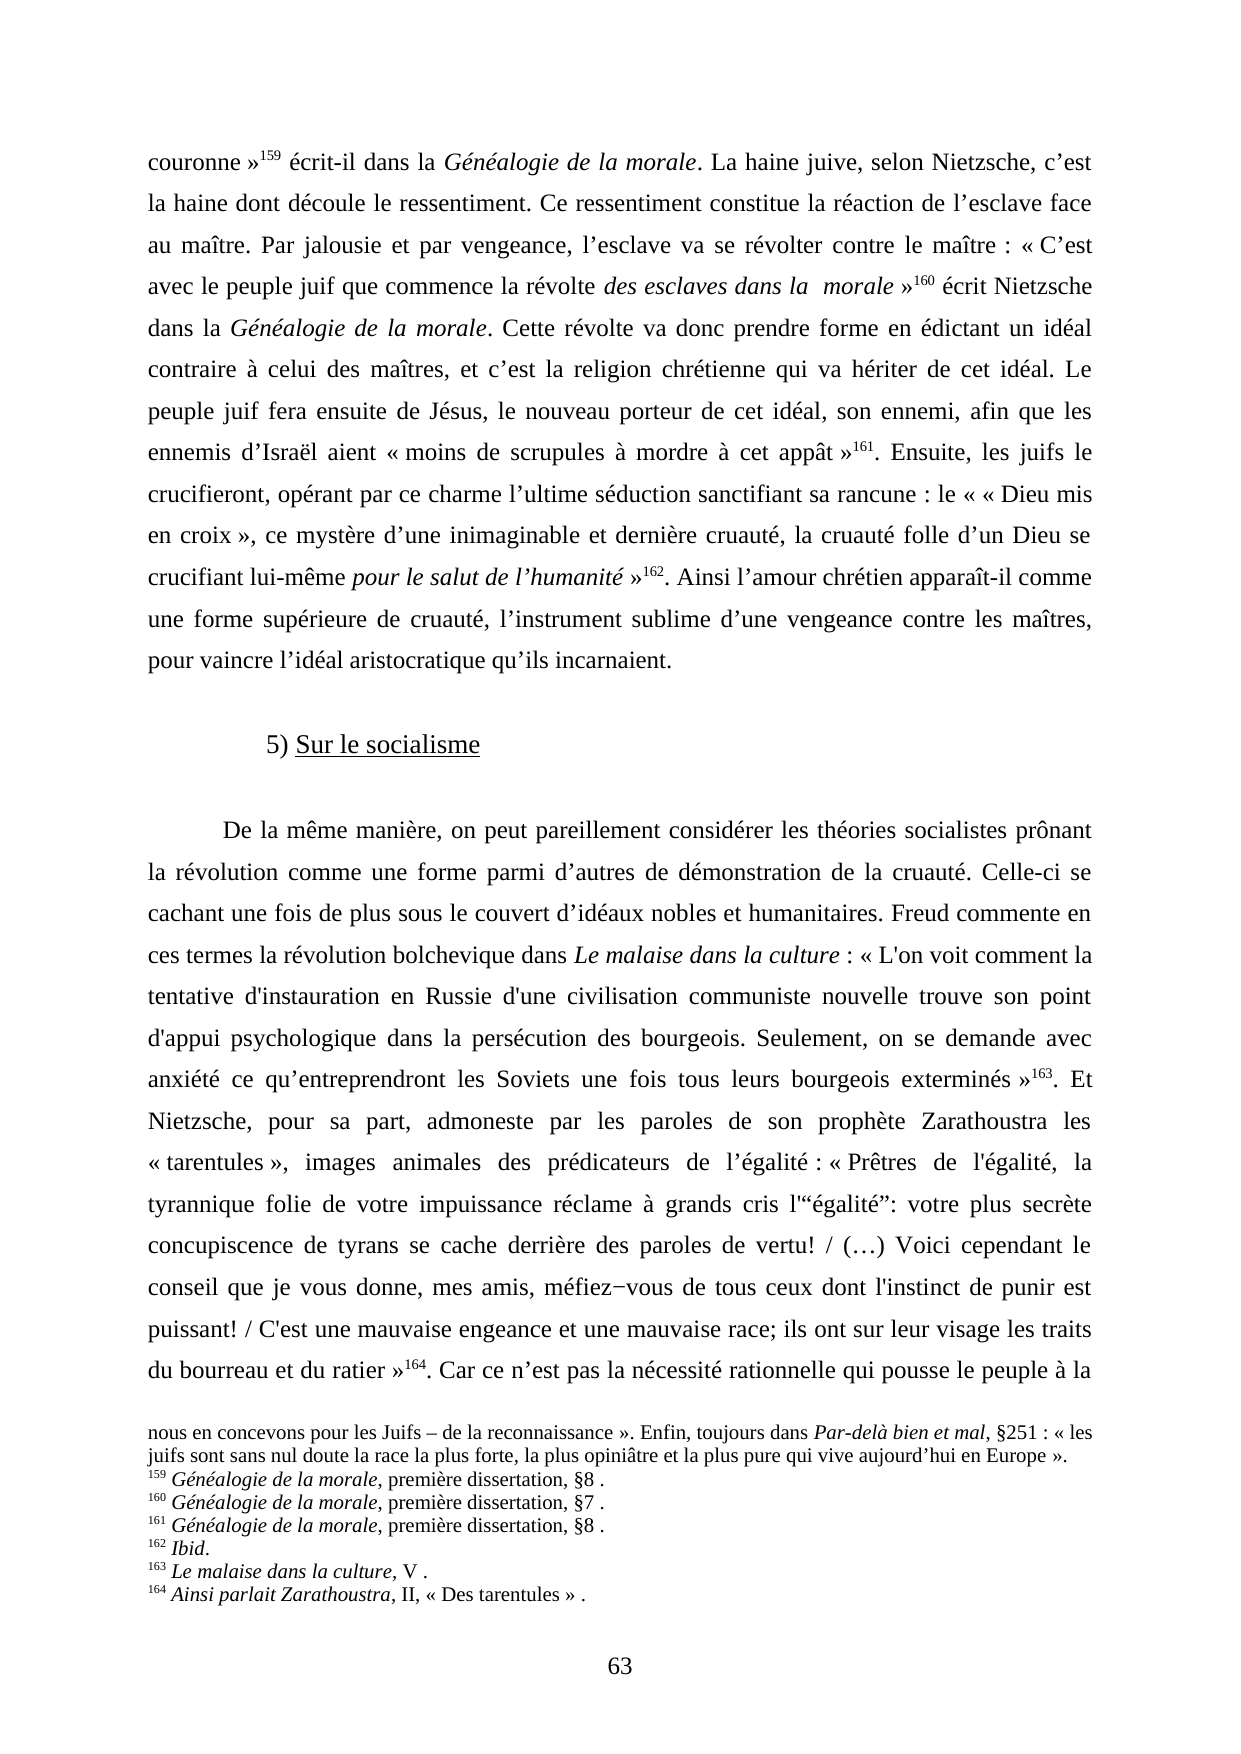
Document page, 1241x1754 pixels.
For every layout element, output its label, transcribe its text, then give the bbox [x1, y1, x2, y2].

text nous en concevons pour les Juifs – de la reconnaissance ». Enfin, toujours dans Par-delà bien et mal, §251 : « les juifs sont sans nul doute la race la plus forte, la plus opiniâtre et la plus pure qui vive aujourd’hui en Europe ». [148, 1421, 1092, 1467]
list Sur le socialisme [266, 729, 1092, 759]
text Freud écrit encore dans Le malaise dans la culture que « Le peuple juif, du fait de sa dissémination en tous lieux, a dignement servi, de ce point de vue, la civilisation des peuples qui l'hébergeaient ; mais hélas, tous les massacres de Juifs du Moyen Âge n'ont suffi à rendre cette période plus paisible ni plus sûre aux frères chrétiens. Lorsque l'apôtre Paul eut fait de l'Amour universel des hommes le fondement de sa communauté chrétienne, la plus extrême intolérance de la part du christianisme à l'égard des non convertis en fut la conséquence inévitable ». Ne pourrait-on pas rapprocher ce mode de cruauté à l’égard de l’étranger de cette analyse nietzschéenne de l’amour de Jésus, et selon laquelle il n’était qu’un « malheureux inassouvi et irrassasié d’amour qui dut inventer l’enfer pour y expédier ceux qui ne voulaient pas l’aimer, - et qui finit, une fois instruit au sujet de l’amour humain, par devoir inventer un Dieu qui soit tout amour, tout faculté d’amour, - qui prenne en pitié l’amour humain, lui qui est si misérable, si ignorant ! Qui éprouve cela, qui connaît l’amour de cette manière -, recherche la mort » ? Mais Nietzsche va plus loin encore, il considère que cette agapè que mit au monde la religion chrétienne est un fruit produit de la haine la plus radicale, de la haine judaïque : « L’amour est sorti de cette haine, s’épanouissant comme sa couronne » écrit-il dans la Généalogie de la morale. La haine juive, selon Nietzsche, c’est la haine dont découle le ressentiment. Ce ressentiment constitue la réaction de l’esclave face au maître. Par jalousie et par vengeance, l’esclave va se révolter contre le maître : « C’est avec le peuple juif que commence la révolte des esclaves dans la morale » écrit Nietzsche dans la Généalogie de la morale. Cette révolte va donc prendre forme en édictant un idéal contraire à celui des maîtres, et c’est la religion chrétienne qui va hériter de cet idéal. Le peuple juif fera ensuite de Jésus, le nouveau porteur de cet idéal, son ennemi, afin que les ennemis d’Israël aient « moins de scrupules à mordre à cet appât ». Ensuite, les juifs le crucifieront, opérant par ce charme l’ultime séduction sanctifiant sa rancune : le « « Dieu mis en croix », ce mystère d’une inimaginable et dernière cruauté, la cruauté folle d’un Dieu se crucifiant lui-même pour le salut de l’humanité ». Ainsi l’amour chrétien apparaît-il comme une forme supérieure de cruauté, l’instrument sublime d’une vengeance contre les maîtres, pour vaincre l’idéal aristocratique qu’ils incarnaient. [148, 148, 1092, 674]
text Généalogie de la morale, première dissertation, §7 . [148, 1491, 1092, 1514]
text Ainsi parlait Zarathoustra, II, « Des tarentules » . [148, 1583, 1092, 1606]
text Ibid. [148, 1537, 1092, 1560]
text Généalogie de la morale, première dissertation, §8 . [148, 1467, 1092, 1491]
text De la même manière, on peut pareillement considérer les théories socialistes prônant la révolution comme une forme parmi d’autres de démonstration de la cruauté. Celle-ci se cachant une fois de plus sous le couvert d’idéaux nobles et humanitaires. Freud commente en ces termes la révolution bolchevique dans Le malaise dans la culture : « L'on voit comment la tentative d'instauration en Russie d'une civilisation communiste nouvelle trouve son point d'appui psychologique dans la persécution des bourgeois. Seulement, on se demande avec anxiété ce qu’entreprendront les Soviets une fois tous leurs bourgeois exterminés ». Et Nietzsche, pour sa part, admoneste par les paroles de son prophète Zarathoustra les « tarentules », images animales des prédicateurs de l’égalité : « Prêtres de l'égalité, la tyrannique folie de votre impuissance réclame à grands cris l'“égalité”: votre plus secrète concupiscence de tyrans se cache derrière des paroles de vertu! / (…) Voici cependant le conseil que je vous donne, mes amis, méfiez−vous de tous ceux dont l'instinct de punir est puissant! / C'est une mauvaise engeance et une mauvaise race; ils ont sur leur visage les traits du bourreau et du ratier ». Car ce n’est pas la nécessité rationnelle qui pousse le peuple à la [148, 816, 1092, 1384]
text Généalogie de la morale, première dissertation, §8 . [148, 1514, 1092, 1537]
text Le malaise dans la culture, V . [148, 1560, 1092, 1583]
